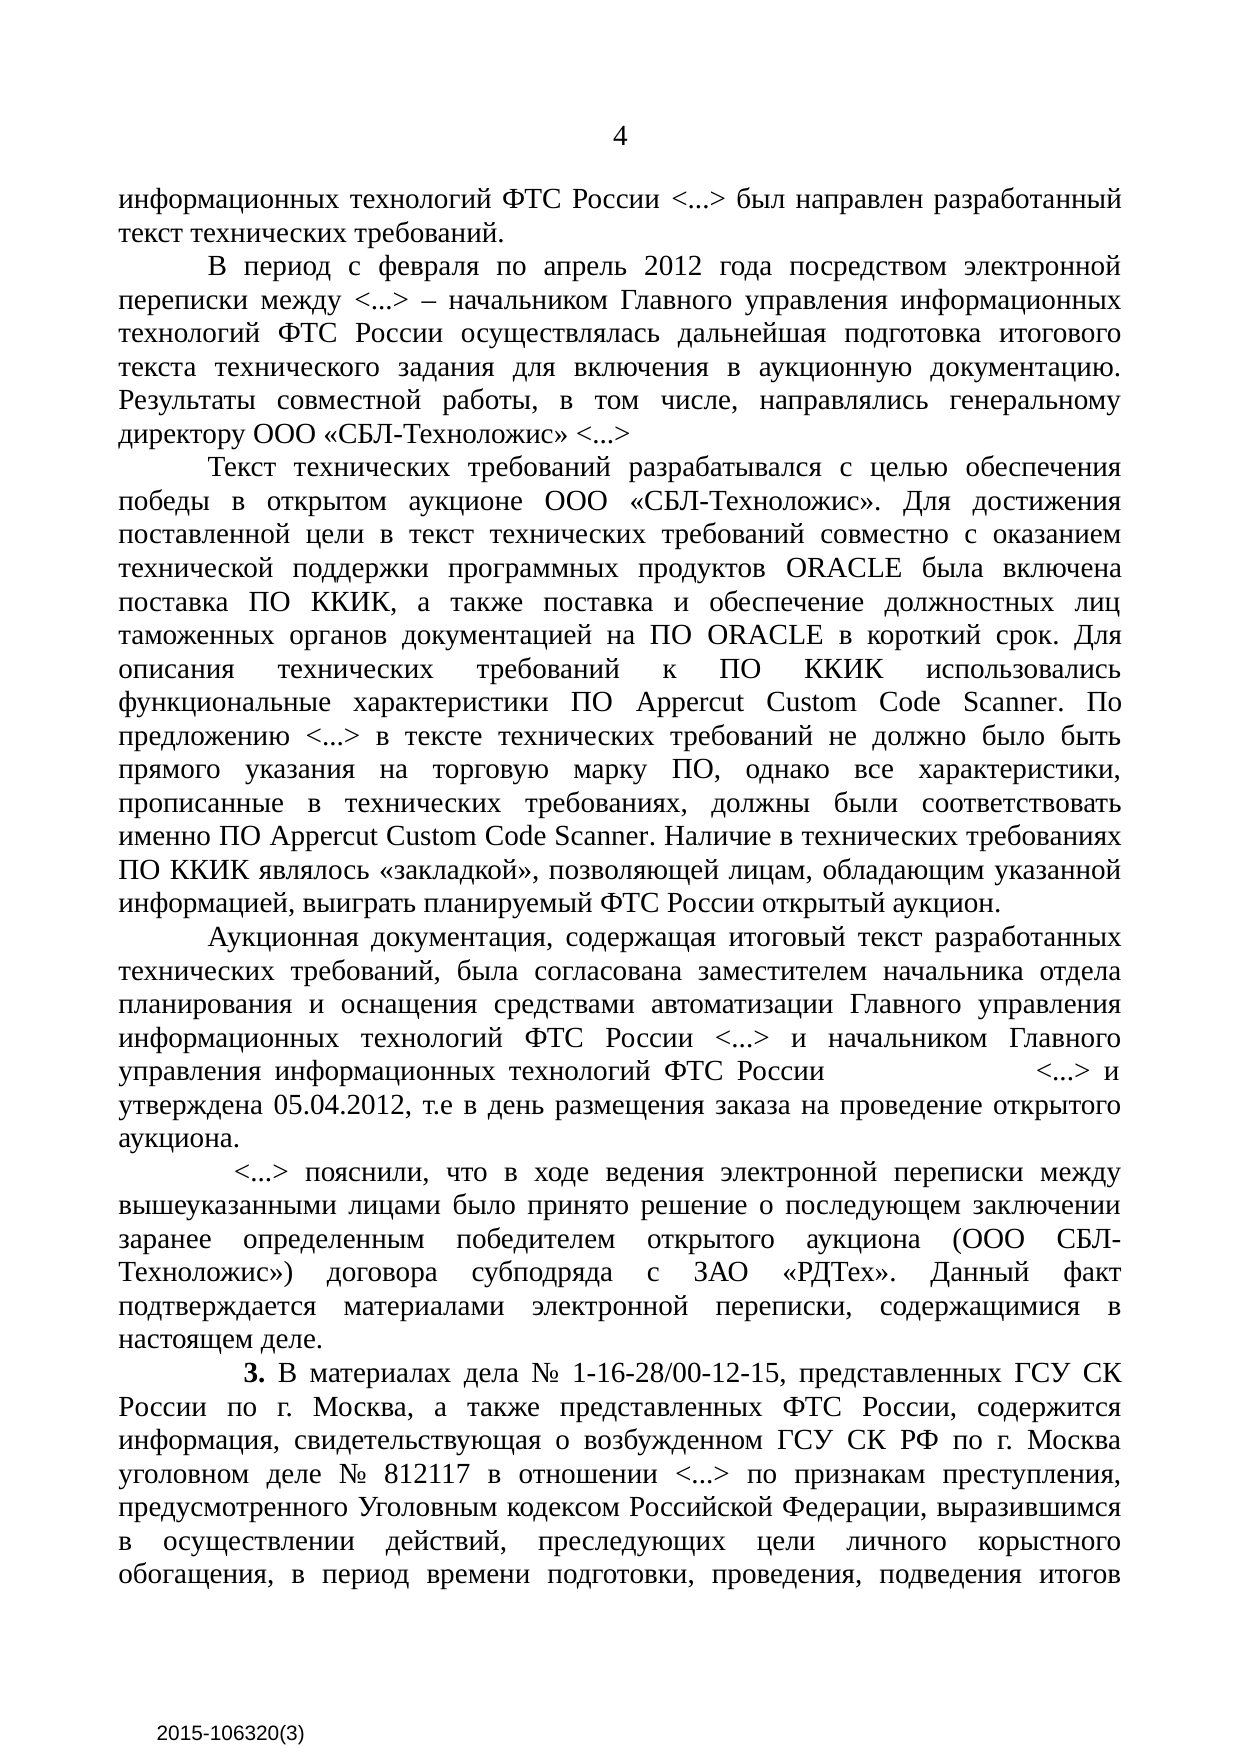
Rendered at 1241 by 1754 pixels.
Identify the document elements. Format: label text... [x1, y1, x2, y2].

text <...> пояснили, что в ходе ведения электронной переписки между вышеуказанными лицами было принято решение о последующем заключении заранее определенным победителем открытого аукциона (ООО СБЛ-Техноложис») договора субподряда с ЗАО «РДТех». Данный факт подтверждается материалами электронной переписки, содержащимися в настоящем деле. [118, 1154, 1122, 1355]
text информационных технологий ФТС России <...> был направлен разработанный текст технических требований. [118, 181, 1122, 248]
list 3. В материалах дела № 1-16-28/00-12-15, представленных ГСУ СК России по г. Москва, а также представленных ФТС России, содержится информация, свидетельствующая о возбужденном ГСУ СК РФ по г. Москва уголовном деле № 812117 в отношении <...> по признакам преступления, предусмотренного Уголовным кодексом Российской Федерации, выразившимся в осуществлении действий, преследующих цели личного корыстного обогащения, в период времени подготовки, проведения, подведения итогов [118, 1355, 1122, 1590]
text Аукционная документация, содержащая итоговый текст разработанных технических требований, была согласована заместителем начальника отдела планирования и оснащения средствами автоматизации Главного управления информационных технологий ФТС России <...> и начальником Главного управления информационных технологий ФТС России <...> и утверждена 05.04.2012, т.е в день размещения заказа на проведение открытого аукциона. [118, 919, 1122, 1154]
text В период с февраля по апрель 2012 года посредством электронной переписки между <...> – начальником Главного управления информационных технологий ФТС России осуществлялась дальнейшая подготовка итогового текста технического задания для включения в аукционную документацию. Результаты совместной работы, в том числе, направлялись генеральному директору ООО «СБЛ-Техноложис» <...> [118, 248, 1122, 449]
text Текст технических требований разрабатывался с целью обеспечения победы в открытом аукционе ООО «СБЛ-Техноложис». Для достижения поставленной цели в текст технических требований совместно с оказанием технической поддержки программных продуктов ORACLE была включена поставка ПО ККИК, а также поставка и обеспечение должностных лиц таможенных органов документацией на ПО ORACLE в короткий срок. Для описания технических требований к ПО ККИК использовались функциональные характеристики ПО Appercut Custom Code Scanner. По предложению <...> в тексте технических требований не должно было быть прямого указания на торговую марку ПО, однако все характеристики, прописанные в технических требованиях, должны были соответствовать именно ПО Appercut Custom Code Scanner. Наличие в технических требованиях ПО ККИК являлось «закладкой», позволяющей лицам, обладающим указанной информацией, выиграть планируемый ФТС России открытый аукцион. [118, 449, 1122, 919]
